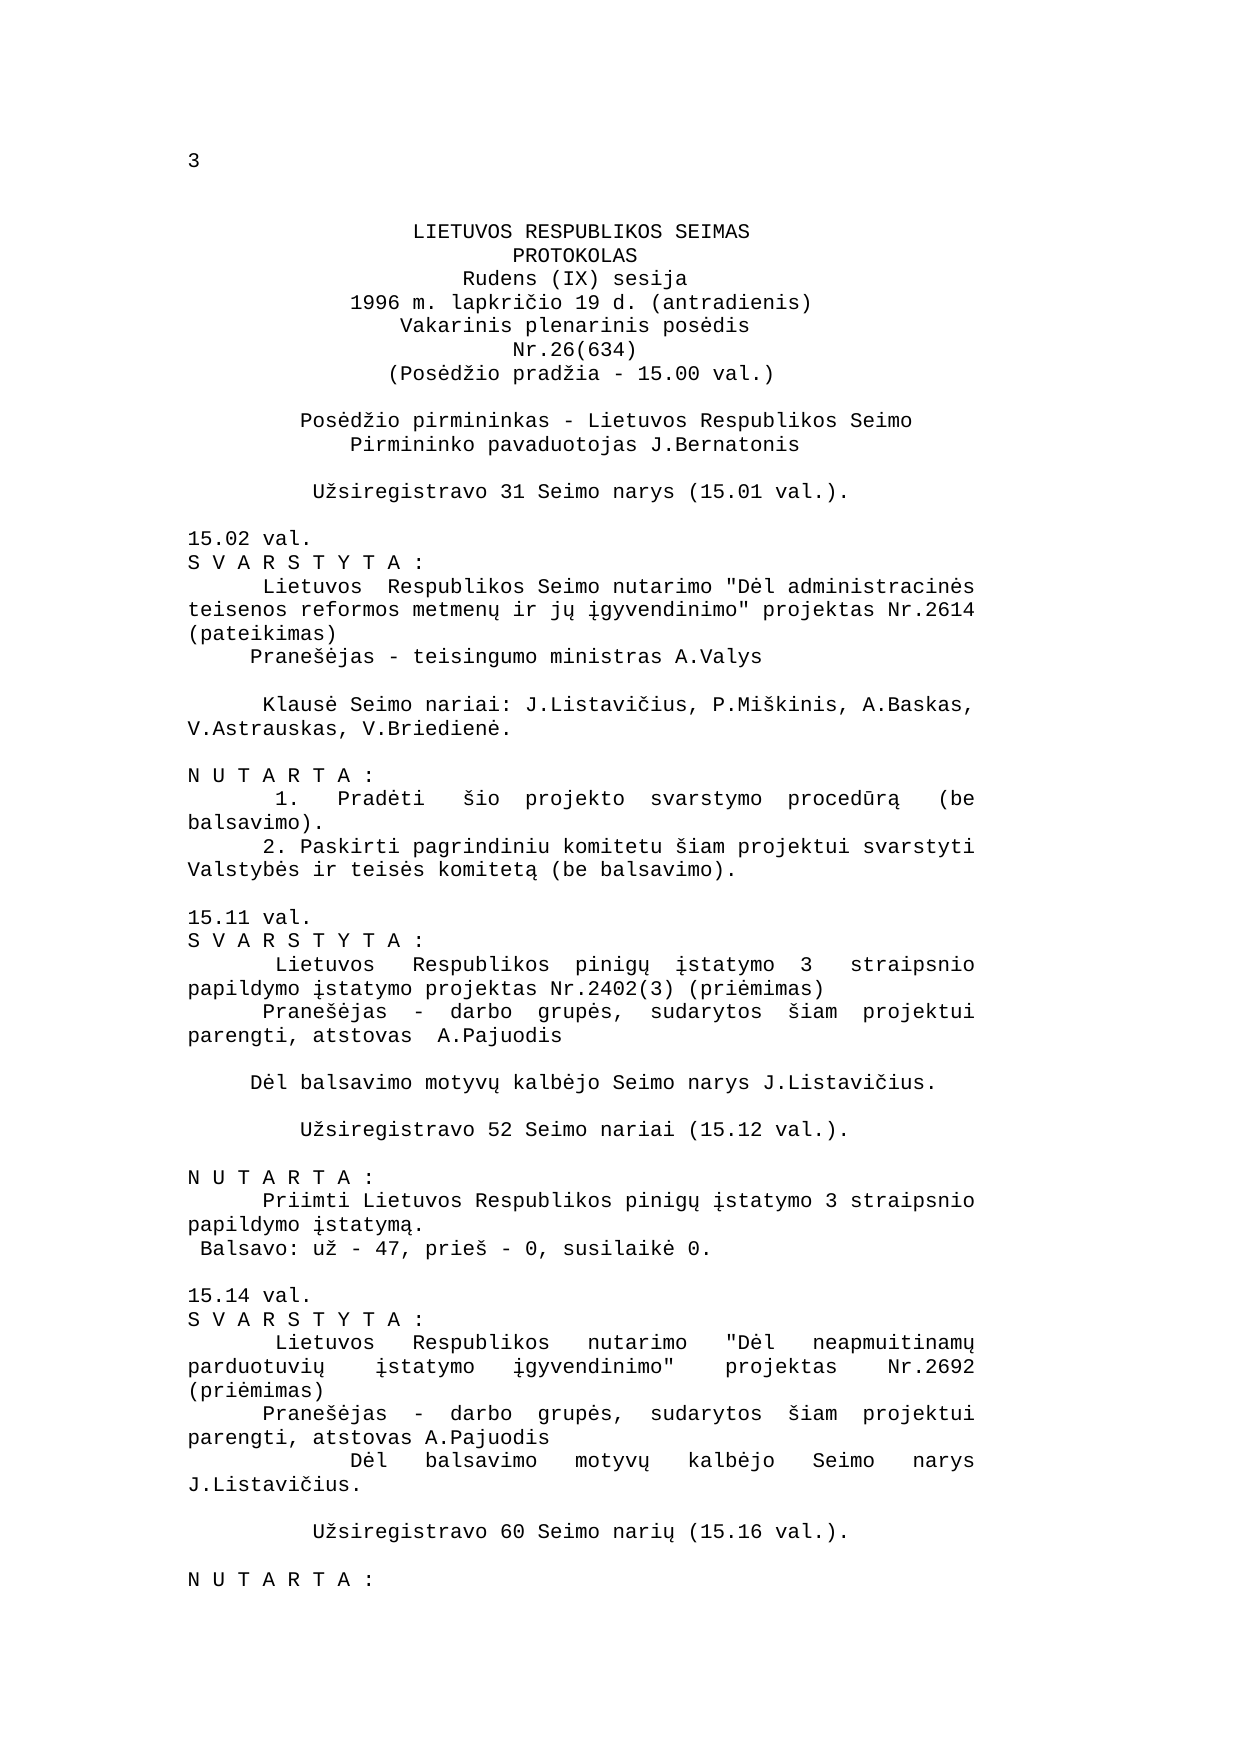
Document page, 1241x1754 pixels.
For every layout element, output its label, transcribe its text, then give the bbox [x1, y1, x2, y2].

text N U T A R T A : [187, 1167, 1053, 1190]
text Pranešėjas - darbo grupės, sudarytos šiam projektui [187, 1001, 1053, 1025]
text Nr.26(634) [187, 339, 1053, 363]
text Užsiregistravo 60 Seimo narių (15.16 val.). [187, 1521, 1053, 1545]
text 2. Paskirti pagrindiniu komitetu šiam projektui svarstyti [187, 836, 1053, 859]
text balsavimo). [187, 812, 1053, 836]
text LIETUVOS RESPUBLIKOS SEIMAS [187, 221, 1053, 244]
text papildymo įstatymo projektas Nr.2402(3) (priėmimas) [187, 978, 1053, 1001]
text parengti, atstovas A.Pajuodis [187, 1025, 1053, 1048]
text teisenos reformos metmenų ir jų įgyvendinimo" projektas Nr.2614 [187, 599, 1053, 623]
text Vakarinis plenarinis posėdis [187, 316, 1053, 339]
text Posėdžio pirmininkas - Lietuvos Respublikos Seimo [187, 410, 1053, 434]
text J.Listavičius. [187, 1474, 1053, 1498]
text S V A R S T Y T A : [187, 930, 1053, 954]
text Pranešėjas - teisingumo ministras A.Valys [187, 647, 1053, 670]
text Lietuvos Respublikos nutarimo "Dėl neapmuitinamų [187, 1332, 1053, 1356]
text Lietuvos Respublikos Seimo nutarimo "Dėl administracinės [187, 576, 1053, 599]
text Dėl balsavimo motyvų kalbėjo Seimo narys J.Listavičius. [187, 1072, 1053, 1096]
text Užsiregistravo 52 Seimo nariai (15.12 val.). [187, 1119, 1053, 1143]
text 3 [187, 150, 1053, 174]
text Balsavo: už - 47, prieš - 0, susilaikė 0. [187, 1238, 1053, 1261]
text Pranešėjas - darbo grupės, sudarytos šiam projektui [187, 1403, 1053, 1427]
text S V A R S T Y T A : [187, 552, 1053, 576]
text Pirmininko pavaduotojas J.Bernatonis [187, 434, 1053, 457]
text Dėl balsavimo motyvų kalbėjo Seimo narys [187, 1451, 1053, 1474]
text parengti, atstovas A.Pajuodis [187, 1427, 1053, 1451]
text 15.02 val. [187, 528, 1053, 552]
text 1. Pradėti šio projekto svarstymo procedūrą (be [187, 788, 1053, 812]
text parduotuvių įstatymo įgyvendinimo" projektas Nr.2692 [187, 1356, 1053, 1379]
text Rudens (IX) sesija [187, 268, 1053, 292]
text Lietuvos Respublikos pinigų įstatymo 3 straipsnio [187, 954, 1053, 978]
text Priimti Lietuvos Respublikos pinigų įstatymo 3 straipsnio [187, 1190, 1053, 1214]
text S V A R S T Y T A : [187, 1309, 1053, 1332]
text papildymo įstatymą. [187, 1214, 1053, 1238]
text (pateikimas) [187, 623, 1053, 647]
text N U T A R T A : [187, 1569, 1053, 1592]
text Valstybės ir teisės komitetą (be balsavimo). [187, 859, 1053, 883]
text Klausė Seimo nariai: J.Listavičius, P.Miškinis, A.Baskas, [187, 694, 1053, 717]
text (Posėdžio pradžia - 15.00 val.) [187, 363, 1053, 386]
text 15.14 val. [187, 1285, 1053, 1309]
text 1996 m. lapkričio 19 d. (antradienis) [187, 292, 1053, 316]
text PROTOKOLAS [187, 244, 1053, 268]
text 15.11 val. [187, 907, 1053, 930]
text (priėmimas) [187, 1379, 1053, 1403]
text N U T A R T A : [187, 765, 1053, 788]
text Užsiregistravo 31 Seimo narys (15.01 val.). [187, 481, 1053, 505]
text V.Astrauskas, V.Briedienė. [187, 717, 1053, 741]
